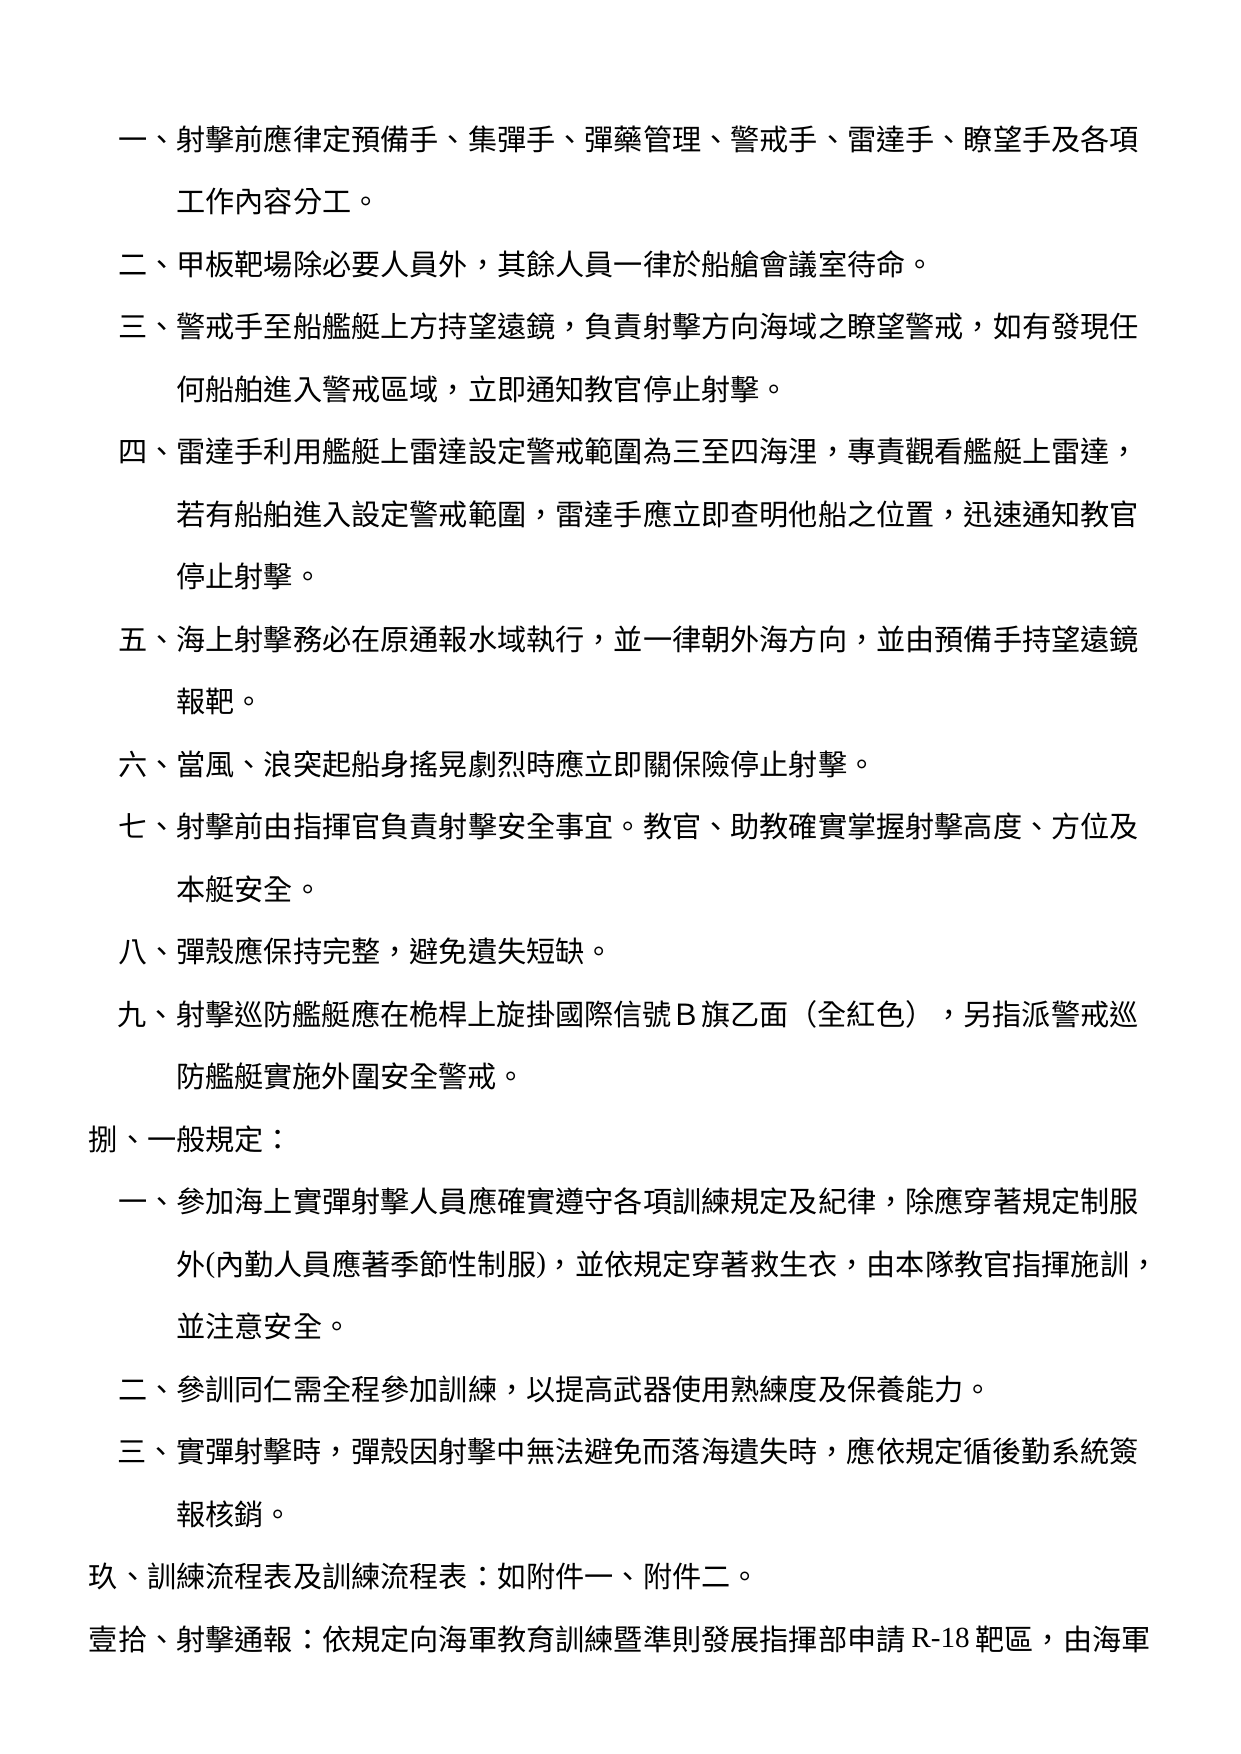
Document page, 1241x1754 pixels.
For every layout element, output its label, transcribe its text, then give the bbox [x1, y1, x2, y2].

text 三、警戒手至船艦艇上方持望遠鏡，負責射擊方向海域之瞭望警戒，如有發現任何船舶進入警戒區域，立即通知教官停止射擊。 [118, 283, 1152, 408]
text 一、射擊前應律定預備手、集彈手、彈藥管理、警戒手、雷達手、瞭望手及各項工作內容分工。 [118, 96, 1152, 221]
text 壹拾、射擊通報：依規定向海軍教育訓練暨準則發展指揮部申請R-18靶區，由海軍 [89, 1596, 1152, 1658]
text 三、實彈射擊時，彈殼因射擊中無法避免而落海遺失時，應依規定循後勤系統簽報核銷。 [117, 1408, 1152, 1533]
text 玖、訓練流程表及訓練流程表：如附件一、附件二。 [89, 1533, 1152, 1596]
text 五、海上射擊務必在原通報水域執行，並一律朝外海方向，並由預備手持望遠鏡報靶。 [118, 596, 1152, 721]
text 六、當風、浪突起船身搖晃劇烈時應立即關保險停止射擊。 [89, 721, 1152, 783]
text 八、彈殼應保持完整，避免遺失短缺。 [89, 908, 1152, 971]
text 九、射擊巡防艦艇應在桅桿上旋掛國際信號Ｂ旗乙面（全紅色），另指派警戒巡防艦艇實施外圍安全警戒。 [117, 971, 1152, 1096]
text 二、參訓同仁需全程參加訓練，以提高武器使用熟練度及保養能力。 [89, 1346, 1152, 1408]
text 捌、一般規定： [89, 1096, 1152, 1158]
text 二、甲板靶場除必要人員外，其餘人員一律於船艙會議室待命。 [89, 221, 1152, 283]
text 四、雷達手利用艦艇上雷達設定警戒範圍為三至四海浬，專責觀看艦艇上雷達，若有船舶進入設定警戒範圍，雷達手應立即查明他船之位置，迅速通知教官停止射擊。 [118, 408, 1152, 596]
text 一、參加海上實彈射擊人員應確實遵守各項訓練規定及紀律，除應穿著規定制服外(內勤人員應著季節性制服)，並依規定穿著救生衣，由本隊教官指揮施訓，並注意安全。 [118, 1158, 1152, 1346]
text 七、射擊前由指揮官負責射擊安全事宜。教官、助教確實掌握射擊高度、方位及本艇安全。 [118, 783, 1152, 908]
